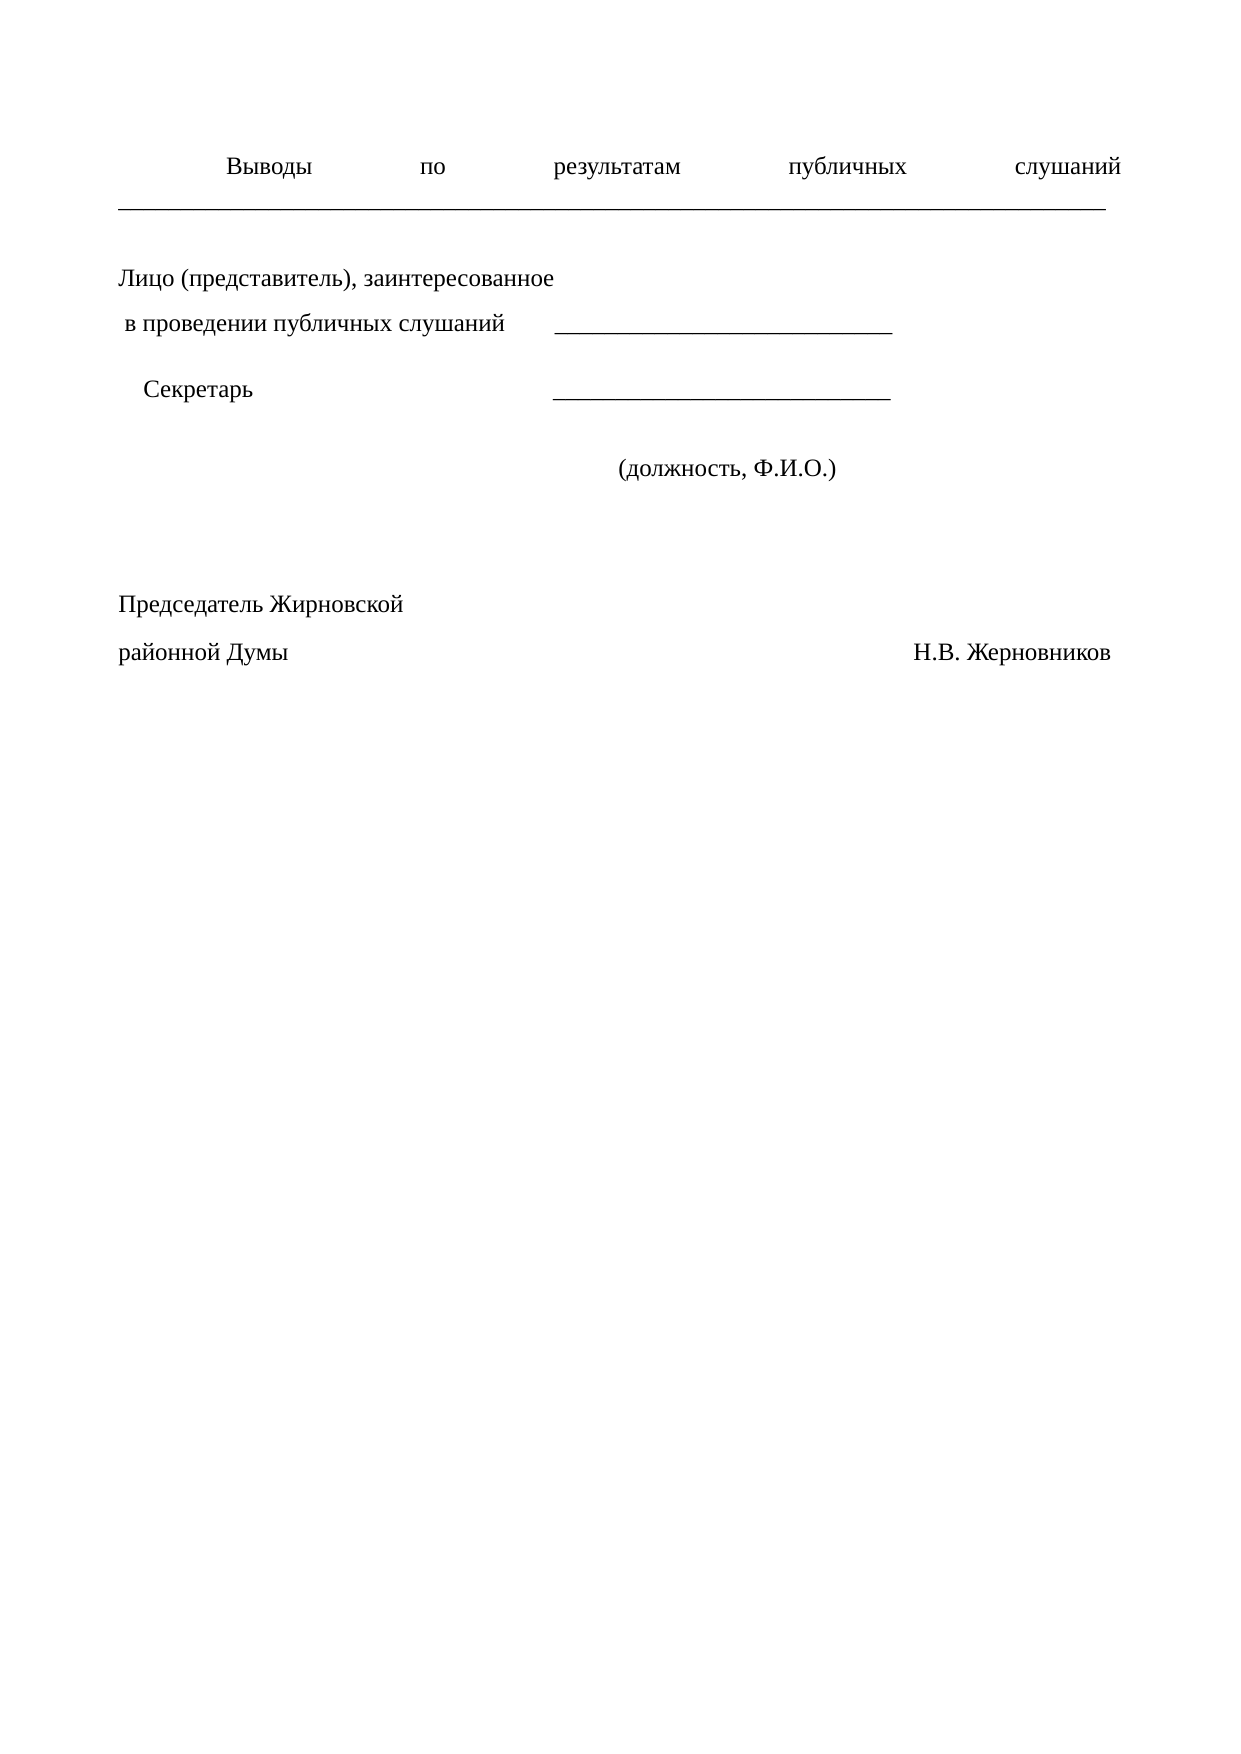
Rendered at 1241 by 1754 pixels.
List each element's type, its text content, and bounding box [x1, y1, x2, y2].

text (должность, Ф.И.О.) [118, 453, 1122, 482]
text районной Думы Н.В. Жерновников [118, 637, 1122, 666]
text в проведении публичных слушаний ___________________________ Секретарь ___________________________ [118, 308, 1122, 436]
text Председатель Жирновской [118, 589, 1122, 618]
text Выводы по результатам публичных слушаний _______________________________________________________________________________ [118, 118, 1122, 246]
text Лицо (представитель), заинтересованное [118, 263, 1122, 291]
